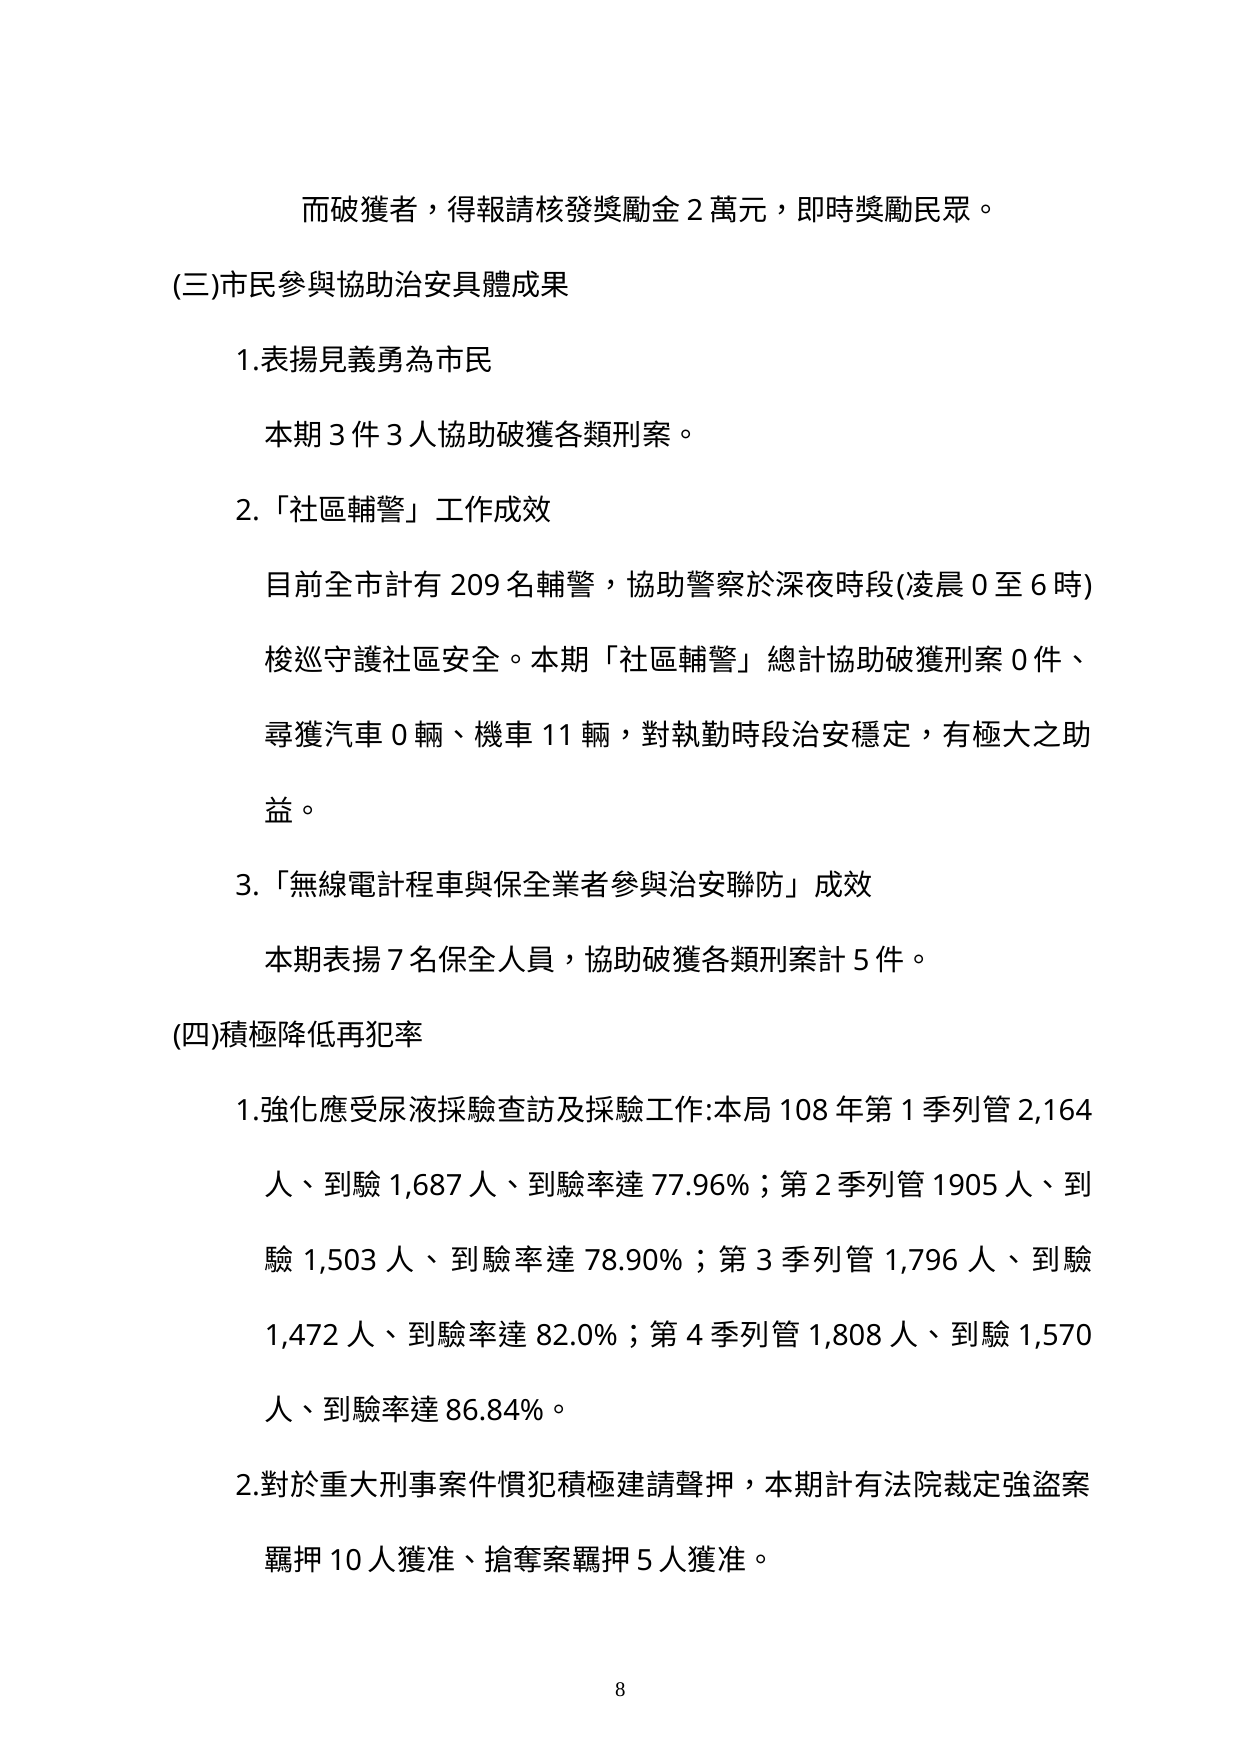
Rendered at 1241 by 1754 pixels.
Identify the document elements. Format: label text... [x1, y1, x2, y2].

text 3.「無線電計程車與保全業者參與治安聯防」成效 本期表揚7名保全人員，協助破獲各類刑案計5件。 [235, 839, 1092, 989]
text 而破獲者，得報請核發獎勵金2萬元，即時獎勵民眾。 [258, 164, 1092, 239]
text 1.表揚見義勇為市民 本期3件3人協助破獲各類刑案。 [235, 314, 1092, 464]
text (四)積極降低再犯率 [173, 989, 1092, 1064]
text 1.強化應受尿液採驗查訪及採驗工作:本局108年第1季列管2,164人、到驗1,687人、到驗率達77.96%；第2季列管1905人、到驗1,503人、到驗率達78.90%；第3季列管1,796人、到驗1,472人、到驗率達82.0%；第4季列管1,808人、到驗1,570人、到驗率達86.84%。 [235, 1064, 1092, 1439]
text 2.對於重大刑事案件慣犯積極建請聲押，本期計有法院裁定強盜案羈押10人獲准、搶奪案羈押5人獲准。 [235, 1439, 1092, 1589]
text (三)市民參與協助治安具體成果 [173, 239, 1092, 314]
text 2.「社區輔警」工作成效 目前全市計有209名輔警，協助警察於深夜時段(凌晨0至6時)梭巡守護社區安全。本期「社區輔警」總計協助破獲刑案0件、尋獲汽車0輛、機車11輛，對執勤時段治安穩定，有極大之助益。 [235, 464, 1092, 839]
